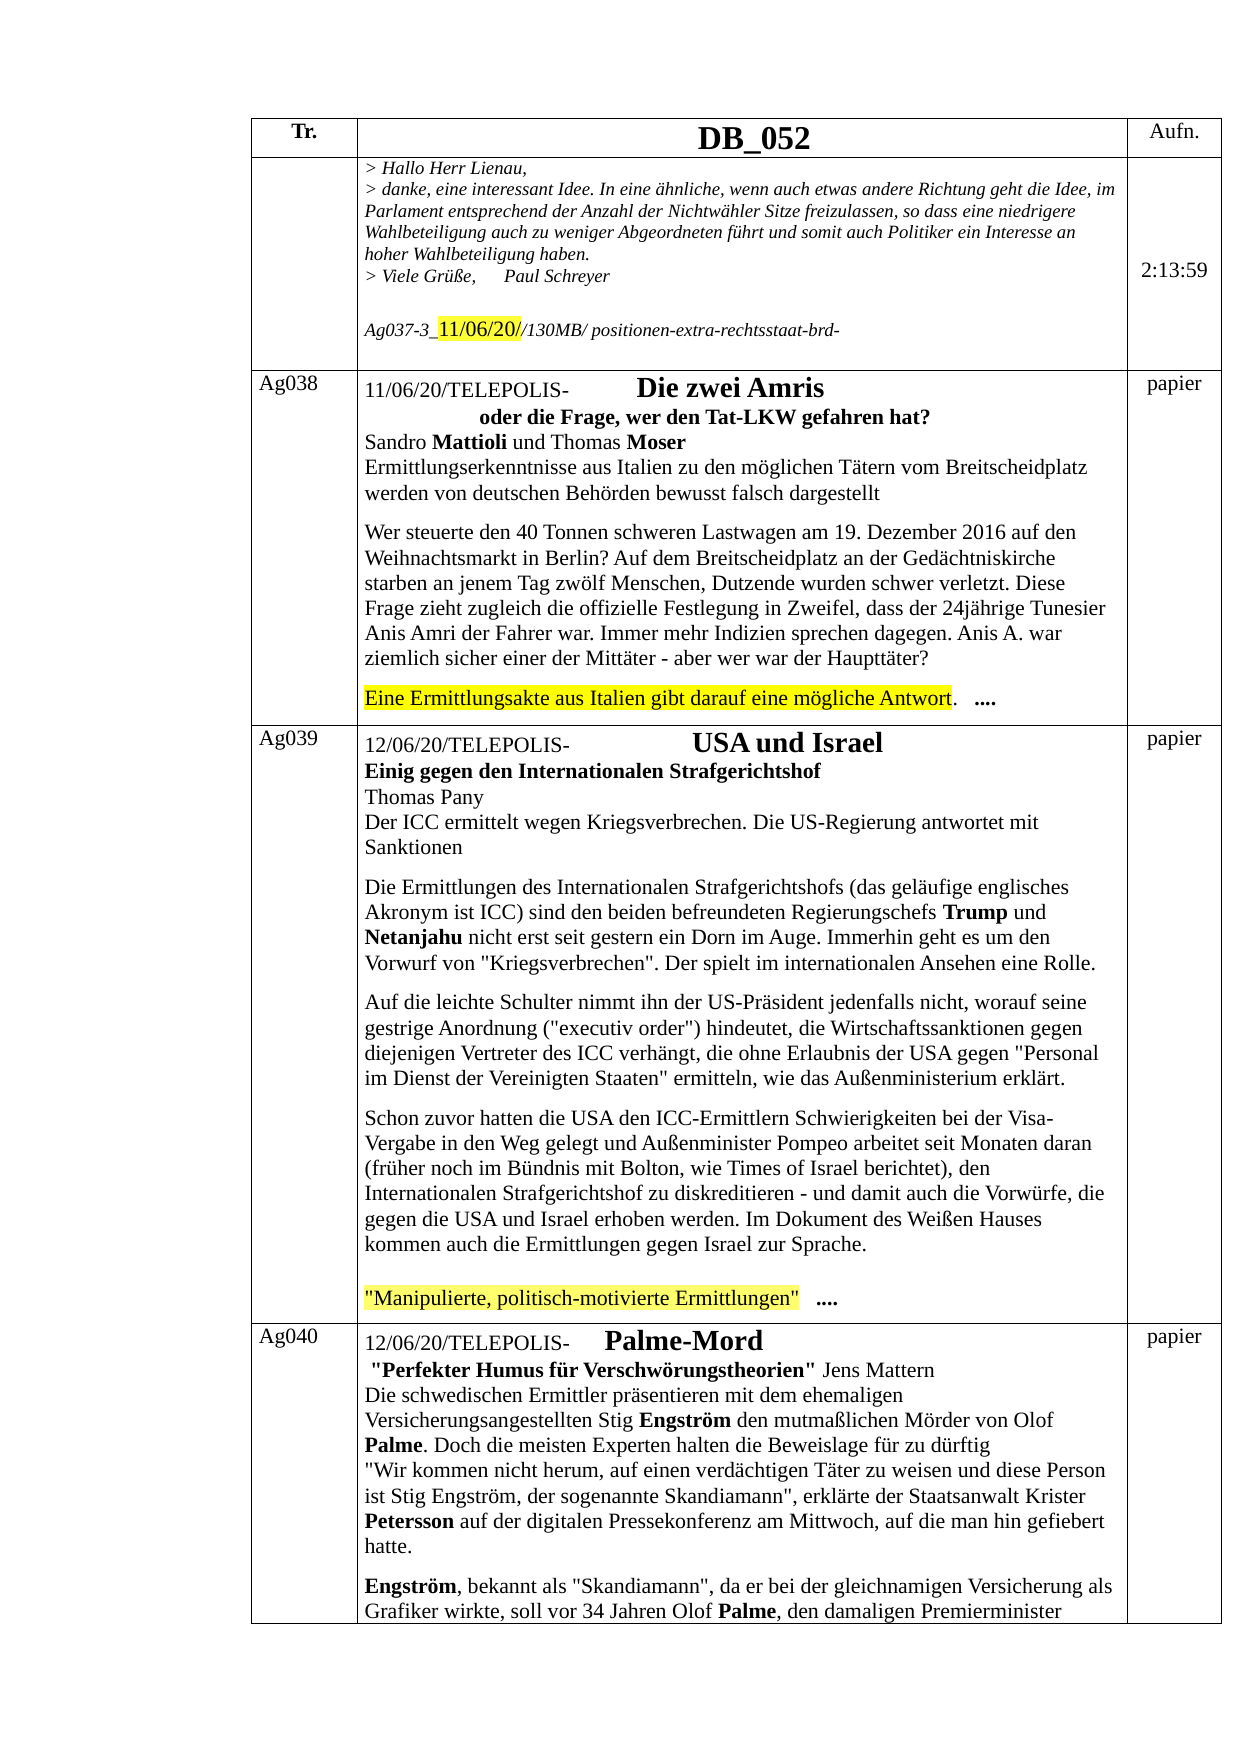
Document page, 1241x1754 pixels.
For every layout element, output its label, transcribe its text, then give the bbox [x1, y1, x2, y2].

table_cell 12/06/20/TELEPOLIS- Palme-Mord "Perfekter Humus für Verschwörungstheorien" Jens Mattern Die schwedischen Ermittler präsentieren mit dem ehemaligen Versicherungsangestellten Stig Engström den mutmaßlichen Mörder von Olof Palme. Doch die meisten Experten halten die Beweislage für zu dürftig "Wir kommen nicht herum, auf einen verdächtigen Täter zu weisen und diese Person ist Stig Engström, der sogenannte Skandiamann", erklärte der Staatsanwalt Krister Petersson auf der digitalen Pressekonferenz am Mittwoch, auf die man hin gefiebert hatte. Engström, bekannt als "Skandiamann", da er bei der gleichnamigen Versicherung als Grafiker wirkte, soll vor 34 Jahren Olof Palme, den damaligen Premierminister [358, 1324, 1127, 1623]
table_cell papier [1128, 1324, 1221, 1623]
table_cell 11/06/20/TELEPOLIS- Die zwei Amris oder die Frage, wer den Tat-LKW gefahren hat? Sandro Mattioli und Thomas Moser Ermittlungserkenntnisse aus Italien zu den möglichen Tätern vom Breitscheidplatz werden von deutschen Behörden bewusst falsch dargestellt Wer steuerte den 40 Tonnen schweren Lastwagen am 19. Dezember 2016 auf den Weihnachtsmarkt in Berlin? Auf dem Breitscheidplatz an der Gedächtniskirche starben an jenem Tag zwölf Menschen, Dutzende wurden schwer verletzt. Diese Frage zieht zugleich die offizielle Festlegung in Zweifel, dass der 24jährige Tunesier Anis Amri der Fahrer war. Immer mehr Indizien sprechen dagegen. Anis A. war ziemlich sicher einer der Mittäter - aber wer war der Haupttäter? Eine Ermittlungsakte aus Italien gibt darauf eine mögliche Antwort. .... [358, 371, 1127, 725]
table_header DB_052 [358, 119, 1127, 157]
table_cell papier [1128, 726, 1221, 1323]
table_cell 2:13:59 [1128, 158, 1221, 370]
table_cell [252, 158, 357, 370]
table_cell papier [1128, 371, 1221, 725]
table_header Aufn. [1128, 119, 1221, 157]
table_cell Ag040 [252, 1324, 357, 1623]
table_cell 12/06/20/TELEPOLIS- USA und Israel Einig gegen den Internationalen Strafgerichtshof Thomas Pany Der ICC ermittelt wegen Kriegsverbrechen. Die US-Regierung antwortet mit Sanktionen Die Ermittlungen des Internationalen Strafgerichtshofs (das geläufige englisches Akronym ist ICC) sind den beiden befreundeten Regierungschefs Trump und Netanjahu nicht erst seit gestern ein Dorn im Auge. Immerhin geht es um den Vorwurf von "Kriegsverbrechen". Der spielt im internationalen Ansehen eine Rolle. Auf die leichte Schulter nimmt ihn der US-Präsident jedenfalls nicht, worauf seine gestrige Anordnung ("executiv order") hindeutet, die Wirtschaftssanktionen gegen diejenigen Vertreter des ICC verhängt, die ohne Erlaubnis der USA gegen "Personal im Dienst der Vereinigten Staaten" ermitteln, wie das Außenministerium erklärt. Schon zuvor hatten die USA den ICC-Ermittlern Schwierigkeiten bei der Visa-Vergabe in den Weg gelegt und Außenminister Pompeo arbeitet seit Monaten daran (früher noch im Bündnis mit Bolton, wie Times of Israel berichtet), den Internationalen Strafgerichtshof zu diskreditieren - und damit auch die Vorwürfe, die gegen die USA und Israel erhoben werden. Im Dokument des Weißen Hauses kommen auch die Ermittlungen gegen Israel zur Sprache. "Manipulierte, politisch-motivierte Ermittlungen" .... [358, 726, 1127, 1323]
table_cell Ag038 [252, 371, 357, 725]
table_header ­Tr. [252, 119, 357, 157]
table_cell > Hallo Herr Lienau, > danke, eine interessant Idee. In eine ähnliche, wenn auch etwas andere Richtung geht die Idee, im Parlament entsprechend der Anzahl der Nichtwähler Sitze freizulassen, so dass eine niedrigere Wahlbeteiligung auch zu weniger Abgeordneten führt und somit auch Politiker ein Interesse an hoher Wahlbeteiligung haben. > Viele Grüße, Paul Schreyer Ag037-3_11/06/20//130MB/ positionen-extra-rechtsstaat-brd- [358, 158, 1127, 370]
table_cell Ag039 [252, 726, 357, 1323]
